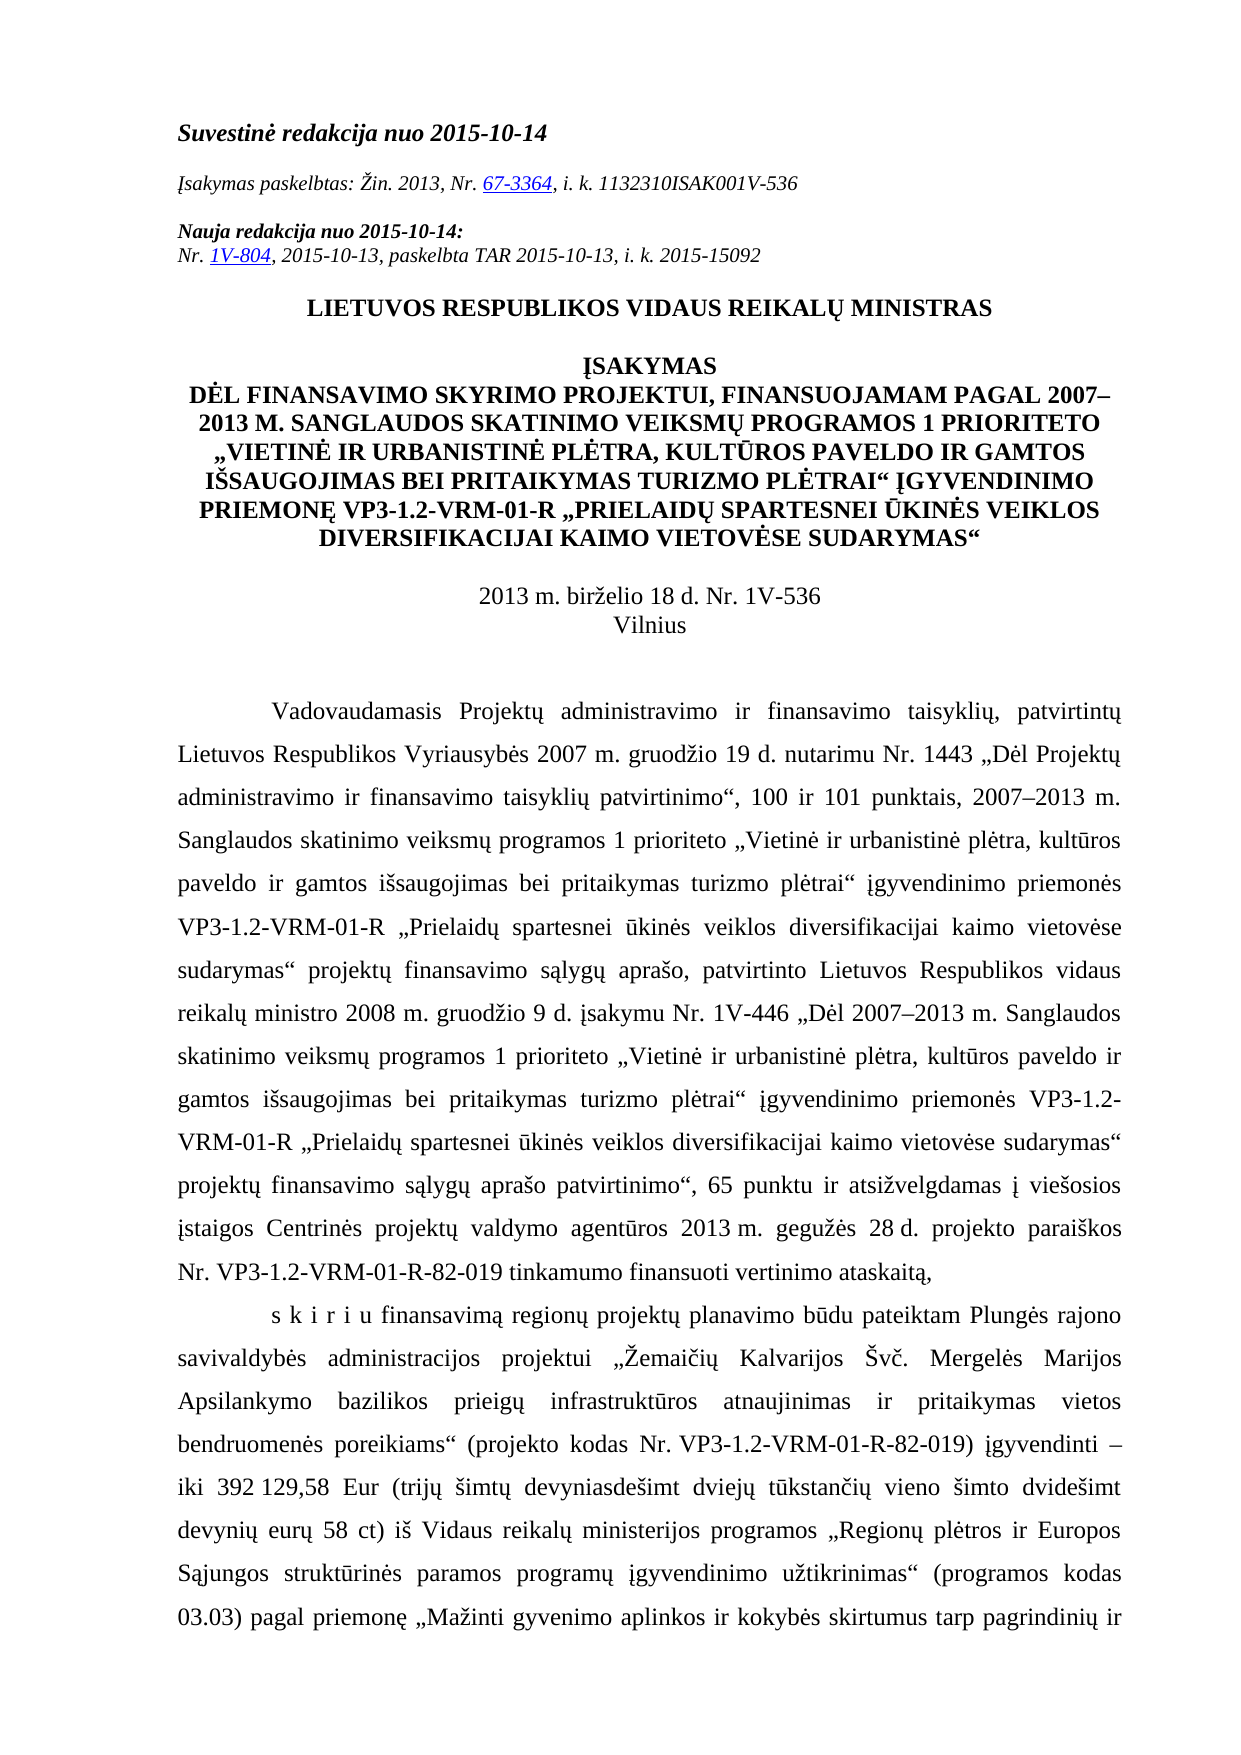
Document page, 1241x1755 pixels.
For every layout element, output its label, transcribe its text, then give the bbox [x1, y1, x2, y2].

text Nr. 1V-804, 2015-10-13, paskelbta TAR 2015-10-13, i. k. 2015-15092 [177, 243, 1122, 267]
text DĖL FINANSAVIMO SKYRIMO PROJEKTUI, FINANSUOJAMAM PAGAL 2007–2013 M. SANGLAUDOS SKATINIMO VEIKSMŲ PROGRAMOS 1 PRIORITETO „VIETINĖ IR URBANISTINĖ PLĖTRA, KULTŪROS PAVELDO IR GAMTOS IŠSAUGOJIMAS BEI PRITAIKYMAS TURIZMO PLĖTRAI“ ĮGYVENDINIMO PRIEMONĘ VP3-1.2-VRM-01-R „PRIELAIDŲ SPARTESNEI ŪKINĖS VEIKLOS DIVERSIFIKACIJAI KAIMO VIETOVĖSE SUDARYMAS“ [177, 380, 1122, 552]
text Įsakymas paskelbtas: Žin. 2013, Nr. 67-3364, i. k. 1132310ISAK001V-536 [177, 171, 1122, 195]
text s k i r i u finansavimą regionų projektų planavimo būdu pateiktam Plungės rajono savivaldybės administracijos projektui „Žemaičių Kalvarijos Švč. Mergelės Marijos Apsilankymo bazilikos prieigų infrastruktūros atnaujinimas ir pritaikymas vietos bendruomenės poreikiams“ (projekto kodas Nr. VP3-1.2-VRM-01-R-82-019) įgyvendinti – iki 392 129,58 Eur (trijų šimtų devyniasdešimt dviejų tūkstančių vieno šimto dvidešimt devynių eurų 58 ct) iš Vidaus reikalų ministerijos programos „Regionų plėtros ir Europos Sąjungos struktūrinės paramos programų įgyvendinimo užtikrinimas“ (programos kodas 03.03) pagal priemonę „Mažinti gyvenimo aplinkos ir kokybės skirtumus tarp pagrindinių ir [177, 1300, 1122, 1630]
text Vadovaudamasis Projektų administravimo ir finansavimo taisyklių, patvirtintų Lietuvos Respublikos Vyriausybės 2007 m. gruodžio 19 d. nutarimu Nr. 1443 „Dėl Projektų administravimo ir finansavimo taisyklių patvirtinimo“, 100 ir 101 punktais, 2007–2013 m. Sanglaudos skatinimo veiksmų programos 1 prioriteto „Vietinė ir urbanistinė plėtra, kultūros paveldo ir gamtos išsaugojimas bei pritaikymas turizmo plėtrai“ įgyvendinimo priemonės VP3-1.2-VRM-01-R „Prielaidų spartesnei ūkinės veiklos diversifikacijai kaimo vietovėse sudarymas“ projektų finansavimo sąlygų aprašo, patvirtinto Lietuvos Respublikos vidaus reikalų ministro 2008 m. gruodžio 9 d. įsakymu Nr. 1V-446 „Dėl 2007–2013 m. Sanglaudos skatinimo veiksmų programos 1 prioriteto „Vietinė ir urbanistinė plėtra, kultūros paveldo ir gamtos išsaugojimas bei pritaikymas turizmo plėtrai“ įgyvendinimo priemonės VP3-1.2-VRM-01-R „Prielaidų spartesnei ūkinės veiklos diversifikacijai kaimo vietovėse sudarymas“ projektų finansavimo sąlygų aprašo patvirtinimo“, 65 punktu ir atsižvelgdamas į viešosios įstaigos Centrinės projektų valdymo agentūros 2013 m. gegužės 28 d. projekto paraiškos Nr. VP3-1.2-VRM-01-R-82-019 tinkamumo finansuoti vertinimo ataskaitą, [177, 696, 1122, 1285]
text LIETUVOS RESPUBLIKOS VIDAUS REIKALŲ MINISTRAS [177, 293, 1122, 322]
text Suvestinė redakcija nuo 2015-10-14 [177, 118, 1122, 147]
text Vilnius [177, 610, 1122, 638]
text ĮSAKYMAS [177, 351, 1122, 380]
text 2013 m. birželio 18 d. Nr. 1V-536 [177, 581, 1122, 610]
text Nauja redakcija nuo 2015-10-14: [177, 219, 1122, 243]
